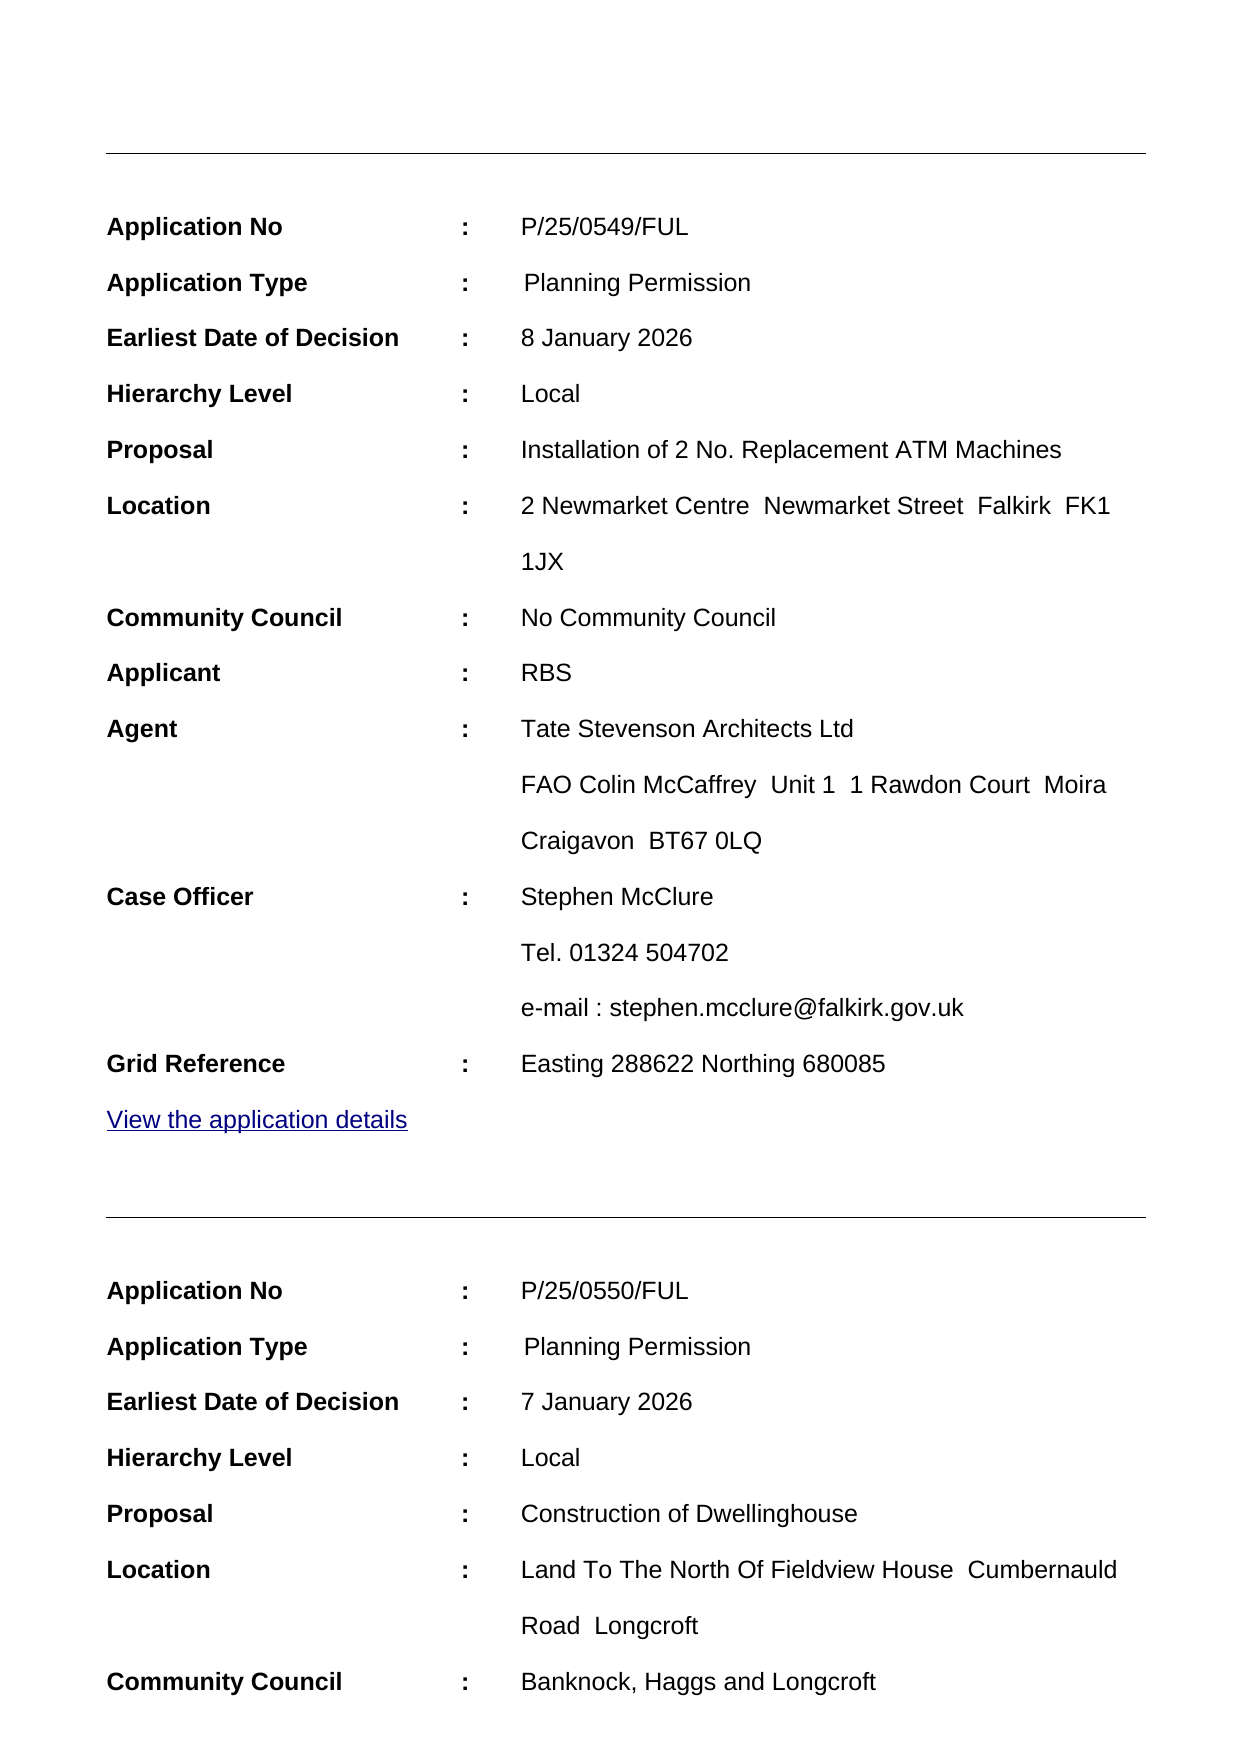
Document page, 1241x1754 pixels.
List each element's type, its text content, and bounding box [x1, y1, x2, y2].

text Hierarchy Level : Local [106, 379, 1146, 408]
text Application No : P/25/0550/FUL [106, 1276, 1146, 1304]
text Application Type : Planning Permission [106, 267, 1146, 296]
text Application Type : Planning Permission [106, 1331, 1146, 1360]
text View the application details [106, 1105, 1146, 1134]
text Earliest Date of Decision : 8 January 2026 [106, 323, 1146, 352]
text Case Officer : Stephen McClure [106, 882, 1146, 910]
text Earliest Date of Decision : 7 January 2026 [106, 1387, 1146, 1416]
text Community Council : No Community Council [106, 602, 1146, 631]
text Proposal : Construction of Dwellinghouse [106, 1499, 1146, 1528]
text Application No : P/25/0549/FUL [106, 212, 1146, 240]
text Hierarchy Level : Local [106, 1443, 1146, 1472]
text Tel. 01324 504702 [106, 937, 1146, 966]
text Agent : Tate Stevenson Architects Ltd [106, 714, 1146, 743]
text Location : Land To The North Of Fieldview House Cumbernauld [106, 1555, 1146, 1583]
text e-mail : stephen.mcclure@falkirk.gov.uk [106, 993, 1146, 1022]
text 1JX [106, 547, 1146, 575]
text Community Council : Banknock, Haggs and Longcroft [106, 1666, 1146, 1695]
text Road Longcroft [106, 1611, 1146, 1639]
text Grid Reference : Easting 288622 Northing 680085 [106, 1049, 1146, 1078]
text FAO Colin McCaffrey Unit 1 1 Rawdon Court Moira [106, 770, 1146, 799]
text Applicant : RBS [106, 658, 1146, 687]
text Proposal : Installation of 2 No. Replacement ATM Machines [106, 435, 1146, 464]
text Craigavon BT67 0LQ [106, 826, 1146, 854]
text Location : 2 Newmarket Centre Newmarket Street Falkirk FK1 [106, 491, 1146, 519]
